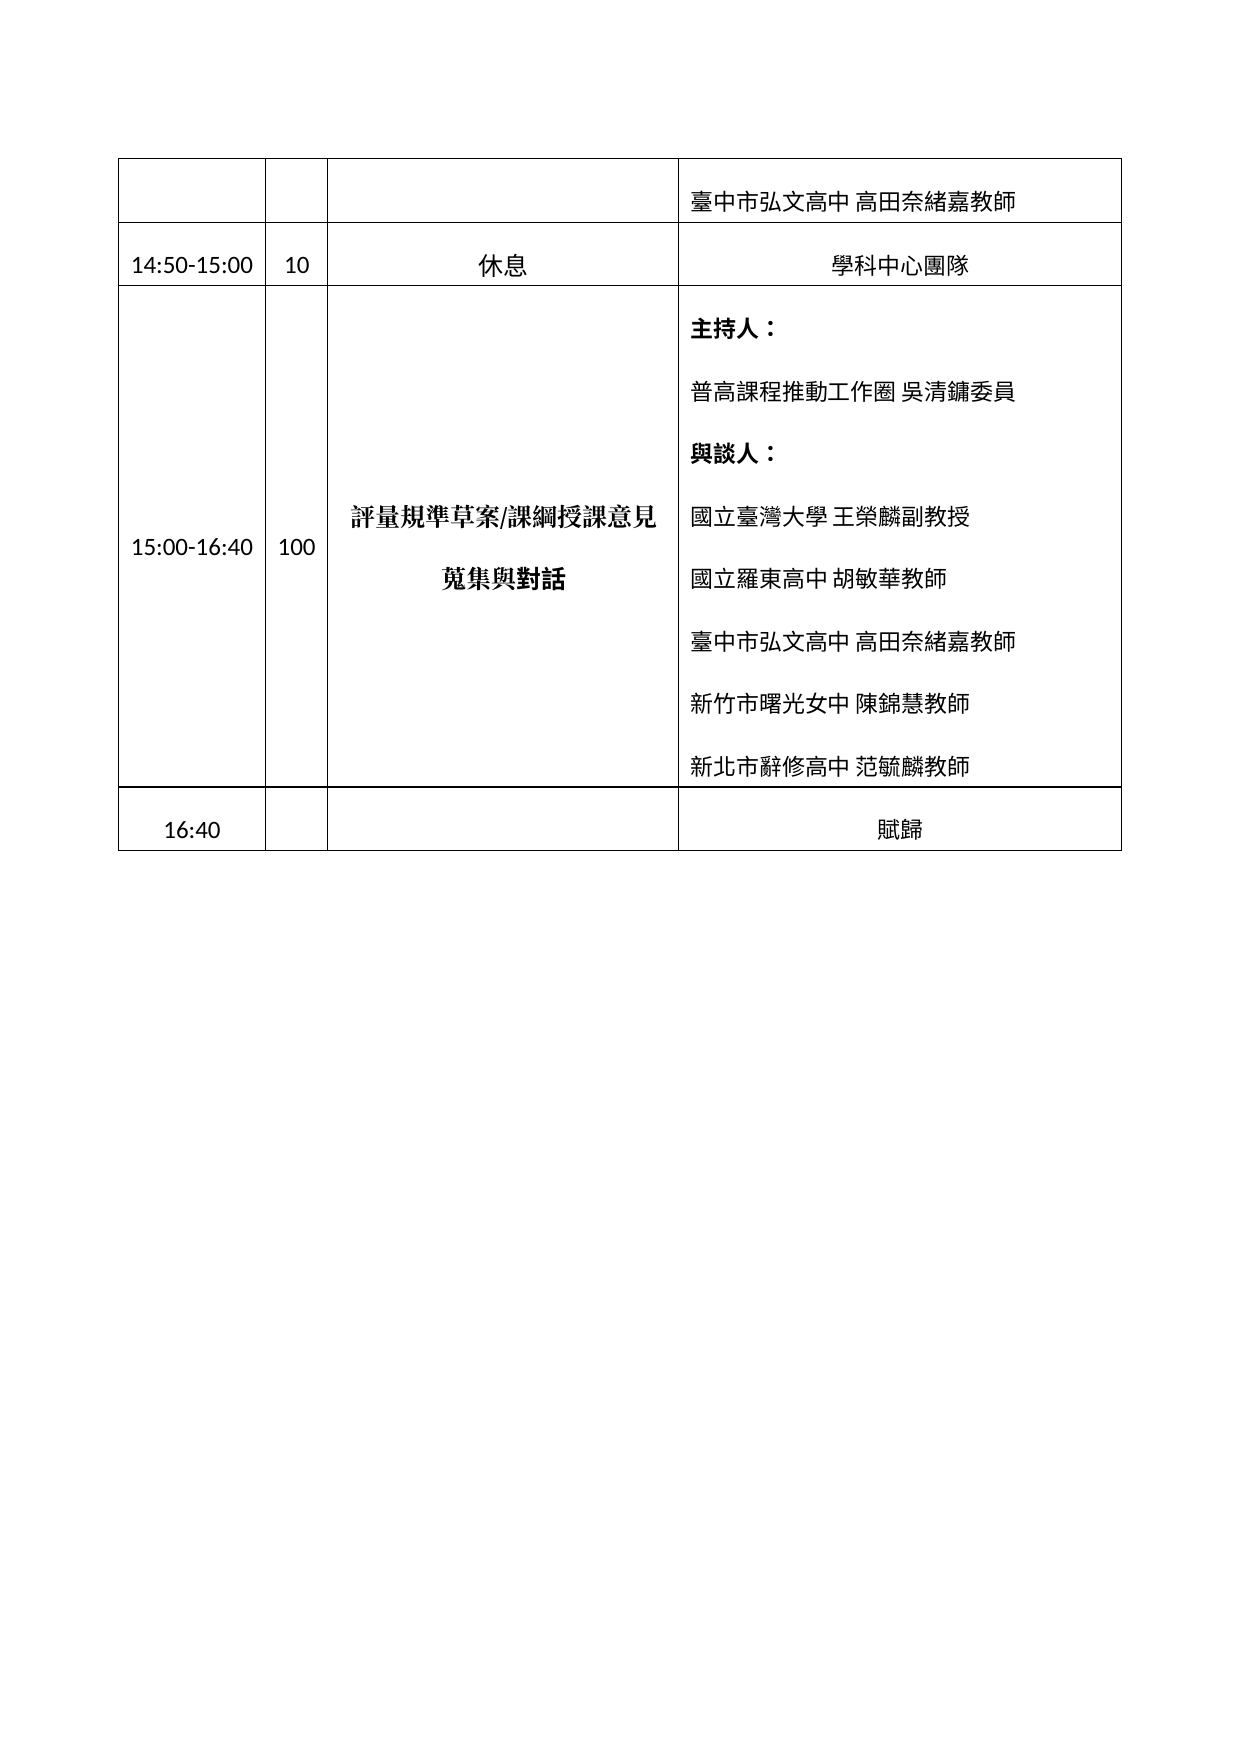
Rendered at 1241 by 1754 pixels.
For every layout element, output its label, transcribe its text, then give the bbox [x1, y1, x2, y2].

table_cell [328, 159, 678, 222]
table_cell 臺中市弘文高中 高田奈緒嘉教師 [679, 159, 1121, 222]
table_cell 學科中心團隊 [679, 223, 1121, 285]
table_cell 14:50-15:00 [119, 223, 265, 285]
table_cell [266, 159, 327, 222]
table_cell 主持人： 普高課程推動工作圈 吳清鏞委員 與談人： 國立臺灣大學 王榮麟副教授 國立羅東高中 胡敏華教師 臺中市弘文高中 高田奈緒嘉教師 新竹市曙光女中 陳錦慧教師 新北市辭修高中 范毓麟教師 [679, 286, 1121, 786]
table_cell [119, 159, 265, 222]
table_cell 休息 [328, 223, 678, 285]
table_cell 15:00-16:40 [119, 286, 265, 786]
table_cell [266, 788, 327, 850]
table_cell 評量規準草案/課綱授課意見 蒐集與對話 [328, 286, 678, 786]
table_cell [328, 788, 678, 850]
table_cell 100 [266, 286, 327, 786]
table_cell 10 [266, 223, 327, 285]
table_cell 16:40 [119, 788, 265, 850]
table_cell 賦歸 [679, 788, 1121, 850]
